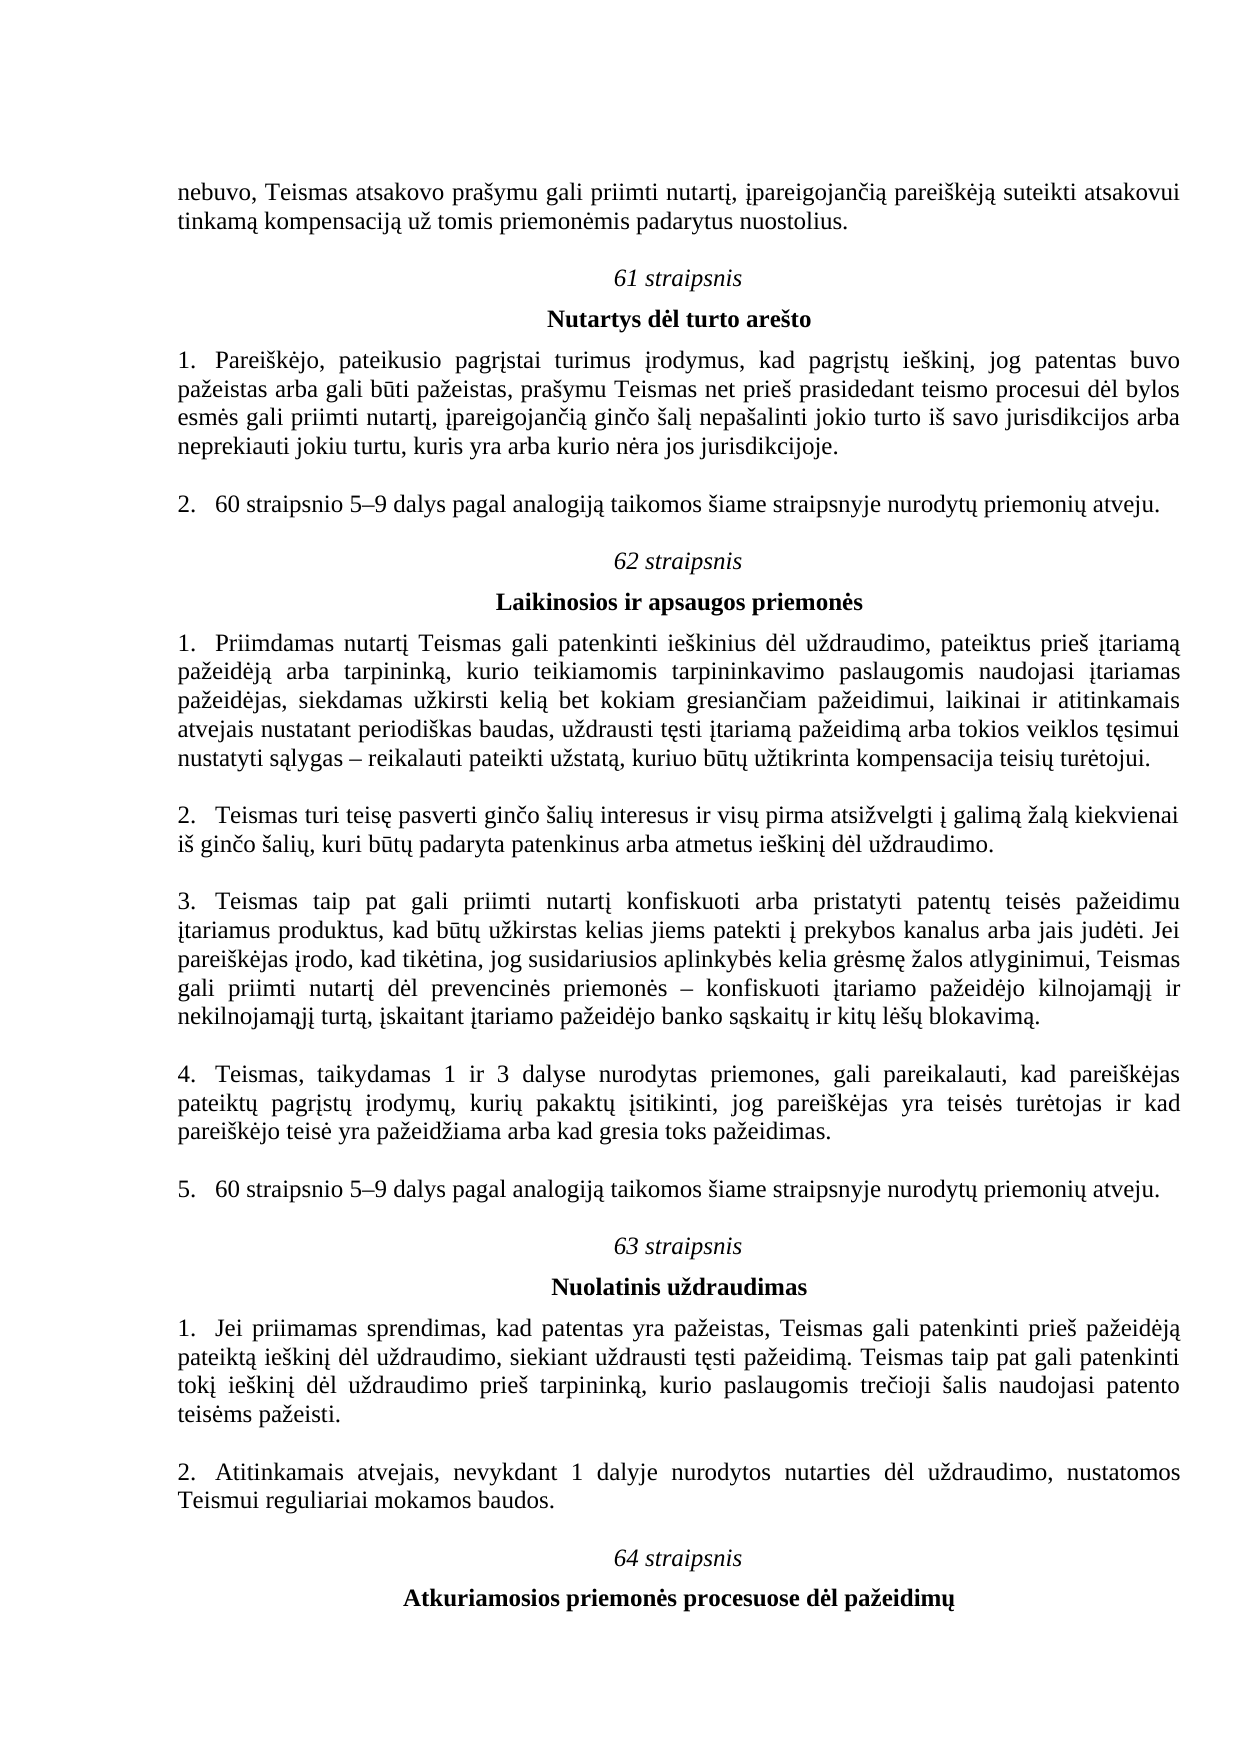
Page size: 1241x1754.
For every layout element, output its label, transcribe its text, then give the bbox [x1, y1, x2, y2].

text 4. Teismas, taikydamas 1 ir 3 dalyse nurodytas priemones, gali pareikalauti, kad pareiškėjas pateiktų pagrįstų įrodymų, kurių pakaktų įsitikinti, jog pareiškėjas yra teisės turėtojas ir kad pareiškėjo teisė yra pažeidžiama arba kad gresia toks pažeidimas. [177, 1059, 1181, 1145]
text nebuvo, Teismas atsakovo prašymu gali priimti nutartį, įpareigojančią pareiškėją suteikti atsakovui tinkamą kompensaciją už tomis priemonėmis padarytus nuostolius. [177, 177, 1181, 235]
text 61 straipsnis [177, 263, 1181, 292]
text Laikinosios ir apsaugos priemonės [177, 587, 1181, 616]
text 1. Priimdamas nutartį Teismas gali patenkinti ieškinius dėl uždraudimo, pateiktus prieš įtariamą pažeidėją arba tarpininką, kurio teikiamomis tarpininkavimo paslaugomis naudojasi įtariamas pažeidėjas, siekdamas užkirsti kelią bet kokiam gresiančiam pažeidimui, laikinai ir atitinkamais atvejais nustatant periodiškas baudas, uždrausti tęsti įtariamą pažeidimą arba tokios veiklos tęsimui nustatyti sąlygas – reikalauti pateikti užstatą, kuriuo būtų užtikrinta kompensacija teisių turėtojui. [177, 628, 1181, 771]
text 5. 60 straipsnio 5–9 dalys pagal analogiją taikomos šiame straipsnyje nurodytų priemonių atveju. [177, 1174, 1181, 1203]
text 1. Pareiškėjo, pateikusio pagrįstai turimus įrodymus, kad pagrįstų ieškinį, jog patentas buvo pažeistas arba gali būti pažeistas, prašymu Teismas net prieš prasidedant teismo procesui dėl bylos esmės gali priimti nutartį, įpareigojančią ginčo šalį nepašalinti jokio turto iš savo jurisdikcijos arba neprekiauti jokiu turtu, kuris yra arba kurio nėra jos jurisdikcijoje. [177, 345, 1181, 460]
text 2. 60 straipsnio 5–9 dalys pagal analogiją taikomos šiame straipsnyje nurodytų priemonių atveju. [177, 489, 1181, 517]
text 62 straipsnis [177, 546, 1181, 575]
text 2. Atitinkamais atvejais, nevykdant 1 dalyje nurodytos nutarties dėl uždraudimo, nustatomos Teismui reguliariai mokamos baudos. [177, 1457, 1181, 1514]
text 1. Jei priimamas sprendimas, kad patentas yra pažeistas, Teismas gali patenkinti prieš pažeidėją pateiktą ieškinį dėl uždraudimo, siekiant uždrausti tęsti pažeidimą. Teismas taip pat gali patenkinti tokį ieškinį dėl uždraudimo prieš tarpininką, kurio paslaugomis trečioji šalis naudojasi patento teisėms pažeisti. [177, 1313, 1181, 1428]
text Nutartys dėl turto arešto [177, 304, 1181, 333]
text 3. Teismas taip pat gali priimti nutartį konfiskuoti arba pristatyti patentų teisės pažeidimu įtariamus produktus, kad būtų užkirstas kelias jiems patekti į prekybos kanalus arba jais judėti. Jei pareiškėjas įrodo, kad tikėtina, jog susidariusios aplinkybės kelia grėsmę žalos atlyginimui, Teismas gali priimti nutartį dėl prevencinės priemonės – konfiskuoti įtariamo pažeidėjo kilnojamąjį ir nekilnojamąjį turtą, įskaitant įtariamo pažeidėjo banko sąskaitų ir kitų lėšų blokavimą. [177, 886, 1181, 1030]
text 64 straipsnis [177, 1543, 1181, 1572]
text 63 straipsnis [177, 1231, 1181, 1260]
text Nuolatinis uždraudimas [177, 1272, 1181, 1301]
text 2. Teismas turi teisę pasverti ginčo šalių interesus ir visų pirma atsižvelgti į galimą žalą kiekvienai iš ginčo šalių, kuri būtų padaryta patenkinus arba atmetus ieškinį dėl uždraudimo. [177, 800, 1181, 858]
text Atkuriamosios priemonės procesuose dėl pažeidimų [177, 1583, 1181, 1612]
